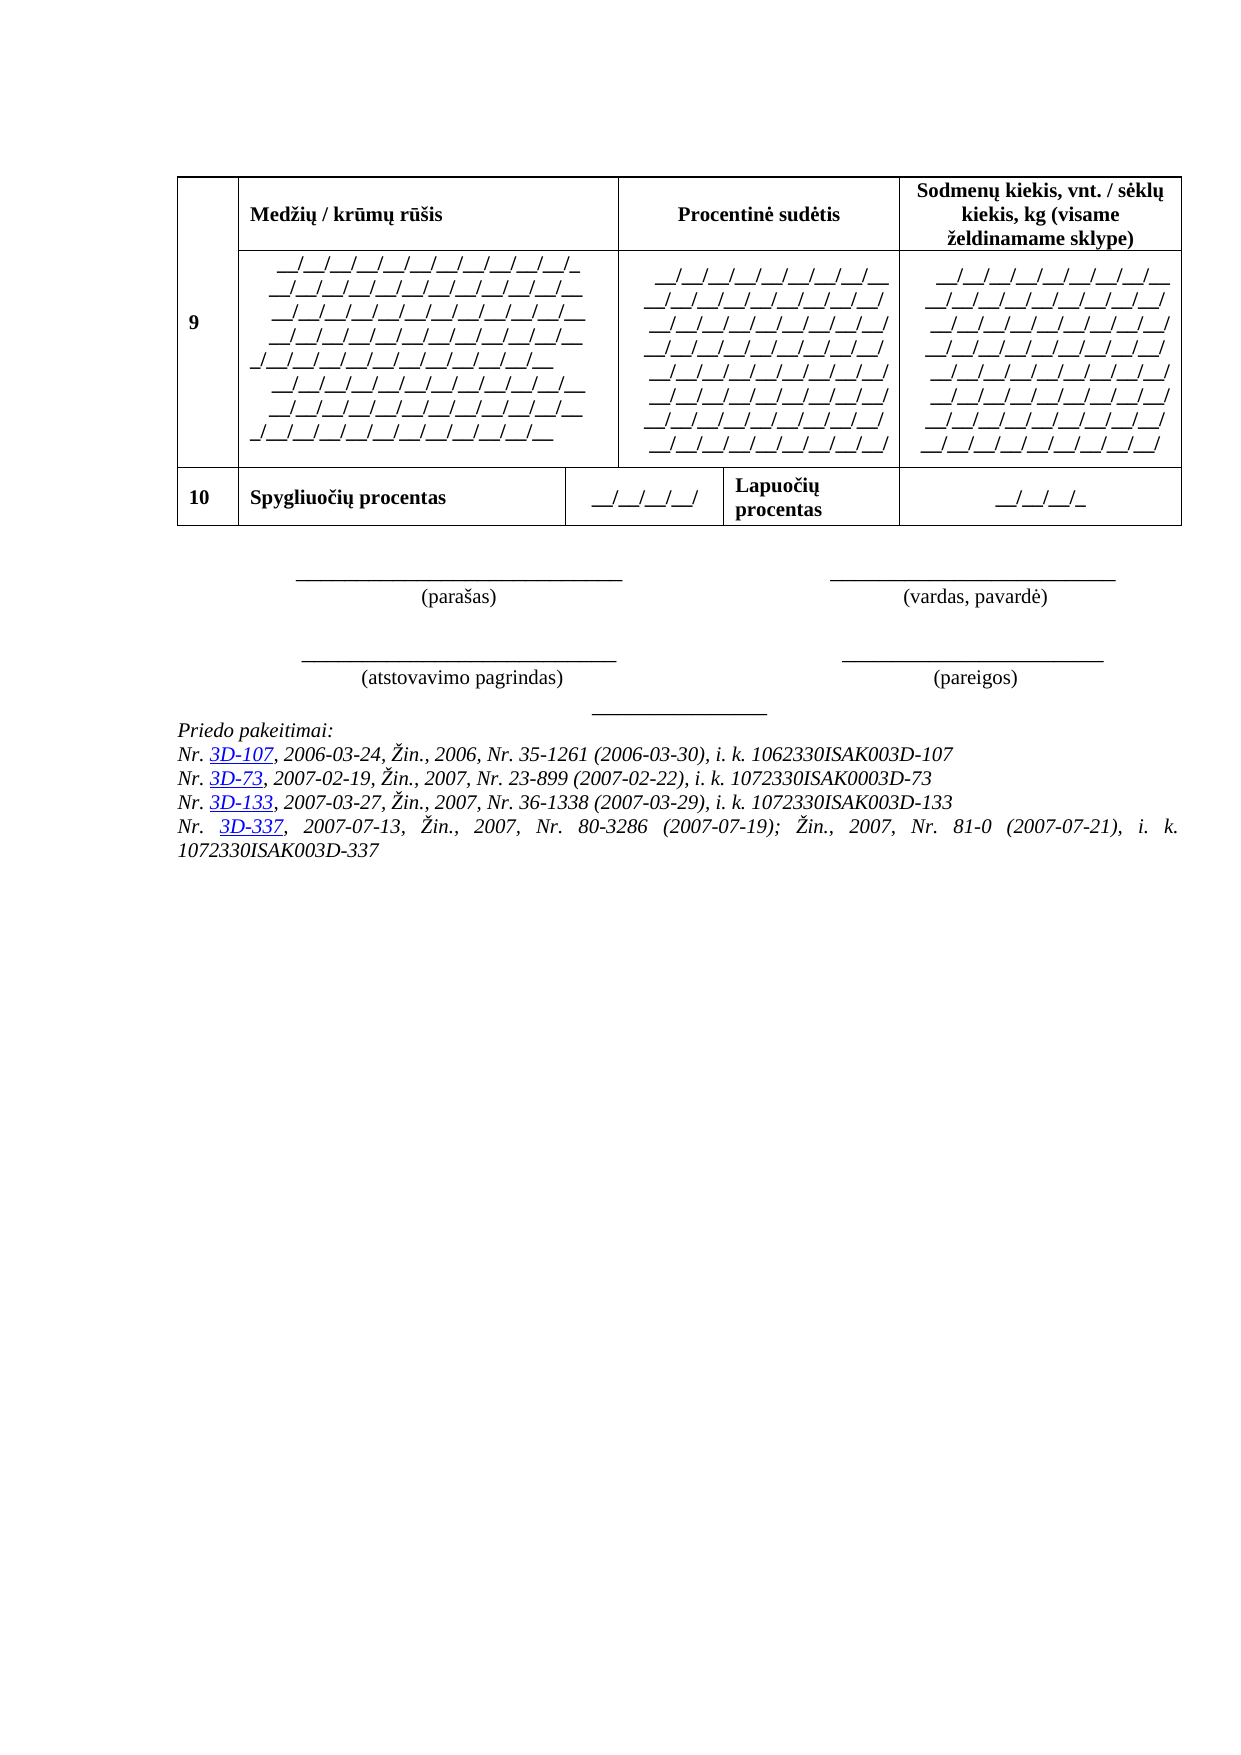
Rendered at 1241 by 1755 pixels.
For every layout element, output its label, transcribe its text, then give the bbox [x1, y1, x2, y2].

text Nr. 3D-133, 2007-03-27, Žin., 2007, Nr. 36-1338 (2007-03-29), i. k. 1072330ISAK003D-133 [177, 790, 1181, 814]
table_cell 9 [178, 178, 238, 467]
text Nr. 3D-107, 2006-03-24, Žin., 2006, Nr. 35-1261 (2006-03-30), i. k. 1062330ISAK003D-107 [177, 742, 1181, 766]
text Nr. 3D-73, 2007-02-19, Žin., 2007, Nr. 23-899 (2007-02-22), i. k. 1072330ISAK0003D-73 [177, 766, 1181, 790]
text Nr. 3D-337, 2007-07-13, Žin., 2007, Nr. 80-3286 (2007-07-19); Žin., 2007, Nr. 81-0 (2007-07-21), i. k. 1072330ISAK003D-337 [177, 814, 1181, 862]
table_cell __/__/__/_ [900, 468, 1181, 525]
table_cell Procentinė sudėtis [619, 178, 899, 250]
table_cell __/__/__/__/__/__/__/__/__ __/__/__/__/__/__/__/__/__/ __/__/__/__/__/__/__/__/__/ __/__/__/__/__/__/__/__/__/ __/__/__/__/__/__/__/__/__/ __/__/__/__/__/__/__/__/__/ __/__/__/__/__/__/__/__/__/ __/__/__/__/__/__/__/__/__/ [900, 251, 1181, 467]
table_cell Lapuočių procentas [724, 468, 899, 525]
text (atstovavimo pagrindas) (pareigos) [177, 665, 1181, 689]
text (parašas) (vardas, pavardė) [177, 584, 1181, 608]
table_cell __/__/__/__/ [566, 468, 723, 525]
table_cell Medžių / krūmų rūšis [239, 178, 618, 250]
text ______________ [177, 689, 1181, 718]
text Priedo pakeitimai: [177, 718, 1181, 742]
table_cell __/__/__/__/__/__/__/__/__/__/__/_ __/__/__/__/__/__/__/__/__/__/__/__ __/__/__/__/__/__/__/__/__/__/__/__ __/__/__/__/__/__/__/__/__/__/__/__ _/__/__/__/__/__/__/__/__/__/__/__ __/__/__/__/__/__/__/__/__/__/__/__ __/__/__/__/__/__/__/__/__/__/__/__ _/__/__/__/__/__/__/__/__/__/__/__ [239, 251, 618, 467]
table_cell Spygliuočių procentas [239, 468, 565, 525]
table_cell __/__/__/__/__/__/__/__/__ __/__/__/__/__/__/__/__/__/ __/__/__/__/__/__/__/__/__/ __/__/__/__/__/__/__/__/__/ __/__/__/__/__/__/__/__/__/ __/__/__/__/__/__/__/__/__/ __/__/__/__/__/__/__/__/__/ __/__/__/__/__/__/__/__/__/ [619, 251, 899, 467]
table_cell Sodmenų kiekis, vnt. / sėklų kiekis, kg (visame želdinamame sklype) [900, 178, 1181, 250]
table_cell 10 [178, 468, 238, 525]
